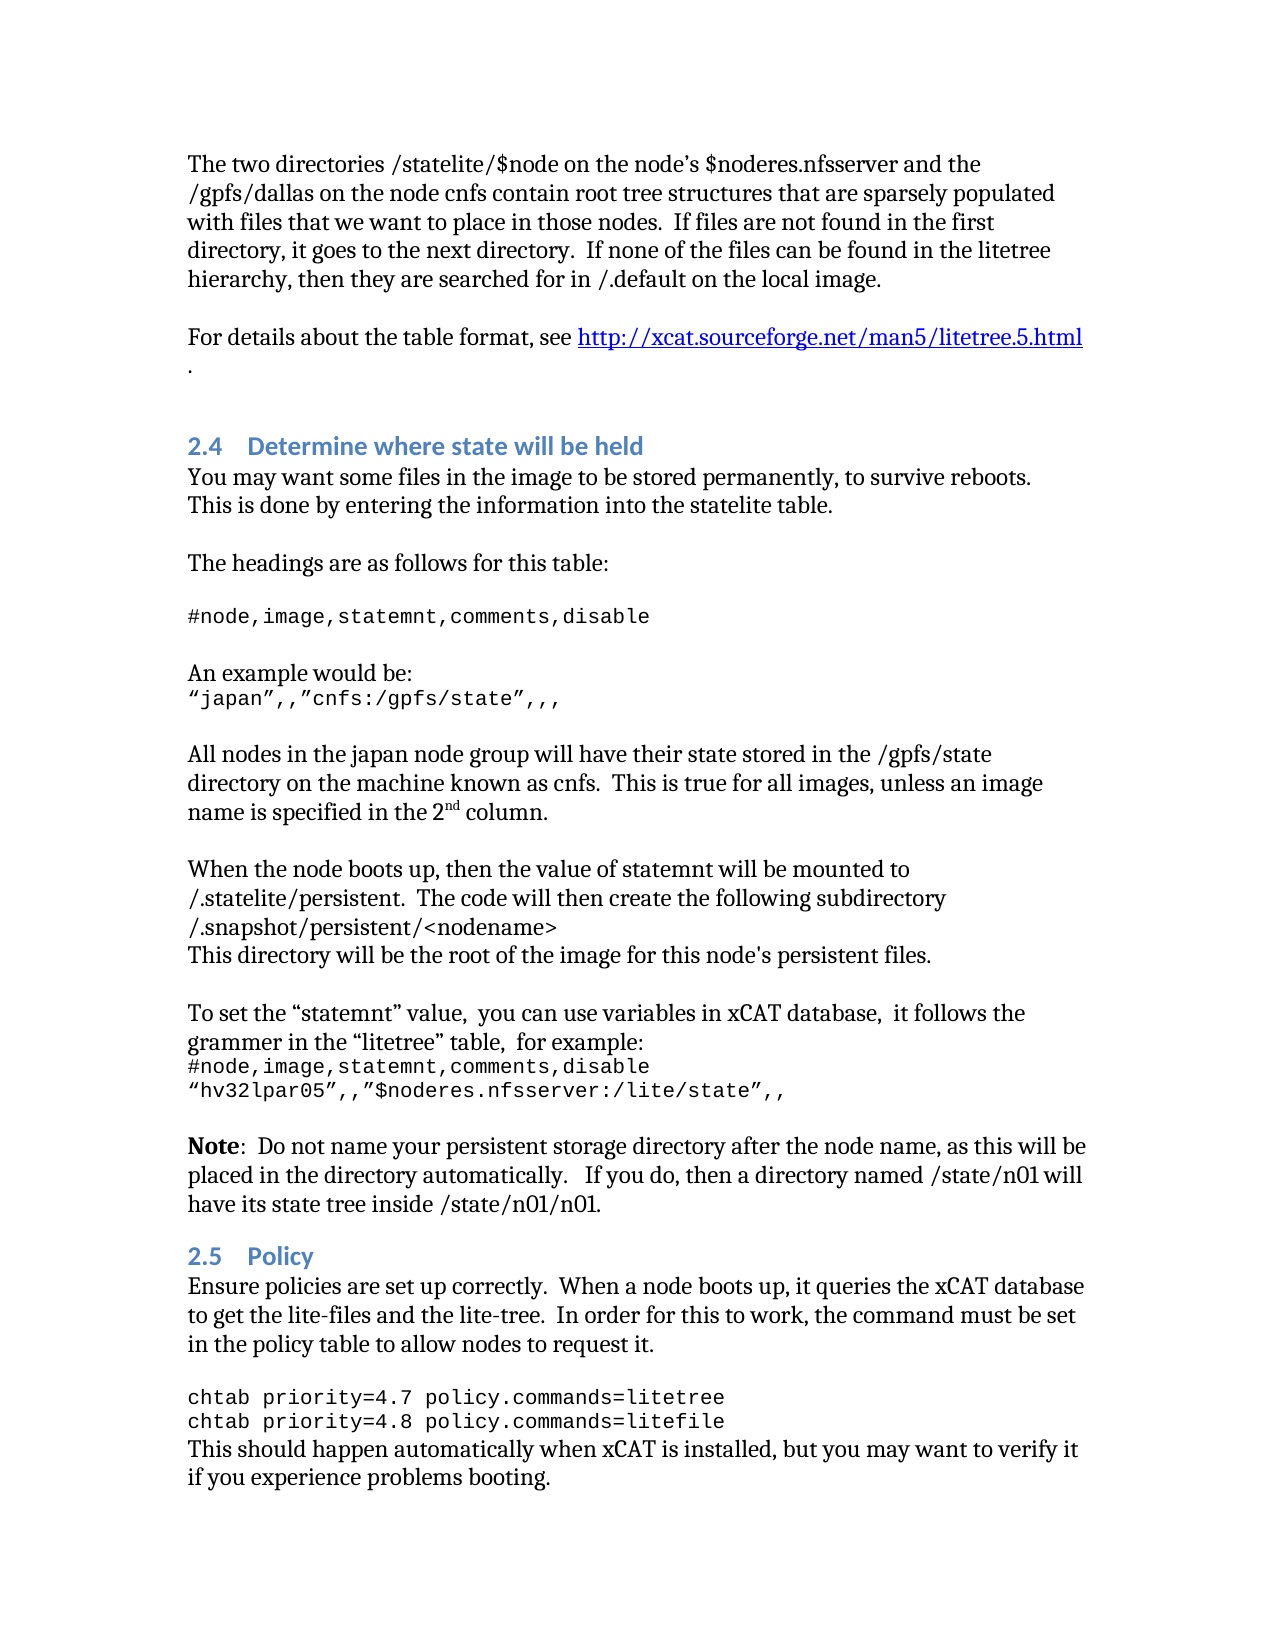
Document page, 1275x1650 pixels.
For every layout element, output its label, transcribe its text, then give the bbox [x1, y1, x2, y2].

text To set the “statemnt” value, you can use variables in xCAT database, it follows the grammer in the “litetree” table, for example: [187, 999, 1087, 1056]
text An example would be: [187, 659, 1087, 687]
text chtab priority=4.8 policy.commands=litefile [187, 1411, 1087, 1434]
text #node,image,statemnt,comments,disable [187, 1056, 1087, 1080]
text “hv32lpar05”,,”$noderes.nfsserver:/lite/state”,, [187, 1080, 1087, 1103]
subtitle Policy [187, 1239, 1087, 1272]
text You may want some files in the image to be stored permanently, to survive reboots. This is done by entering the information into the statelite table. [187, 463, 1087, 520]
text All nodes in the japan node group will have their state stored in the /gpfs/state directory on the machine known as cnfs. This is true for all images, unless an image name is specified in the 2nd column. [187, 740, 1087, 826]
text #node,image,statemnt,comments,disable [187, 606, 1087, 630]
text chtab priority=4.7 policy.commands=litetree [187, 1387, 1087, 1411]
text When the node boots up, then the value of statemnt will be mounted to /.statelite/persistent. The code will then create the following subdirectory /.snapshot/persistent/<nodename> [187, 855, 1087, 941]
text The headings are as follows for this table: [187, 549, 1087, 578]
text Note: Do not name your persistent storage directory after the node name, as this will be placed in the directory automatically. If you do, then a directory named /state/n01 will have its state tree inside /state/n01/n01. [187, 1132, 1087, 1218]
text This directory will be the root of the image for this node's persistent files. [187, 941, 1087, 970]
text For details about the table format, see http://xcat.sourceforge.net/man5/litetree.5.html . [187, 322, 1087, 380]
text “japan”,,”cnfs:/gpfs/state”,,, [187, 687, 1087, 711]
text This should happen automatically when xCAT is installed, but you may want to verify it if you experience problems booting. [187, 1434, 1087, 1492]
text The two directories /statelite/$node on the node’s $noderes.nfsserver and the /gpfs/dallas on the node cnfs contain root tree structures that are sparsely populated with files that we want to place in those nodes. If files are not found in the first directory, it goes to the next directory. If none of the files can be found in the litetree hierarchy, then they are searched for in /.default on the local image. [187, 150, 1087, 294]
subtitle Determine where state will be held [187, 429, 1087, 463]
text Ensure policies are set up correctly. When a node boots up, it queries the xCAT database to get the lite-files and the lite-tree. In order for this to work, the command must be set in the policy table to allow nodes to request it. [187, 1272, 1087, 1358]
